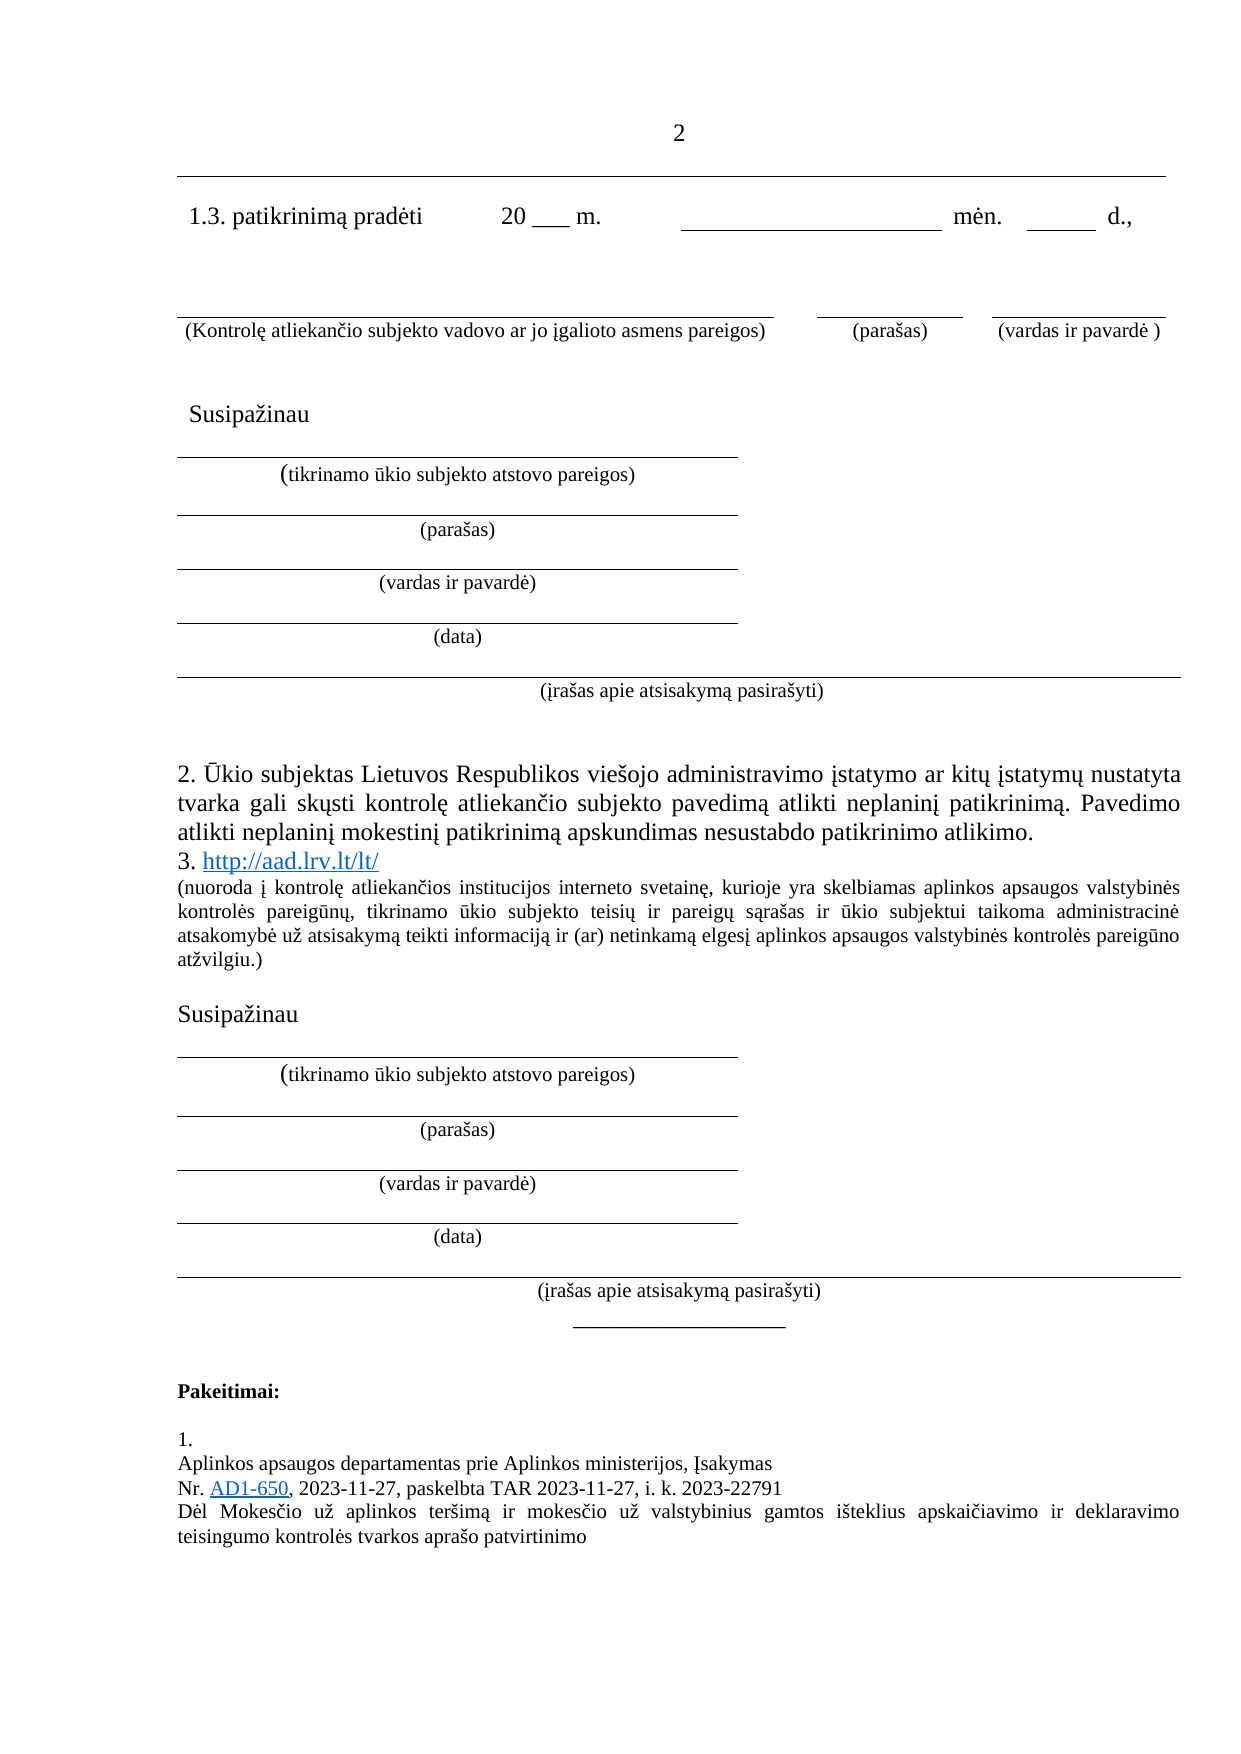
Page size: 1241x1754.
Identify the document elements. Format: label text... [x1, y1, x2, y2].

table_cell (parašas) [177, 516, 738, 541]
table_cell [646, 201, 681, 229]
table_cell (data) [177, 624, 738, 648]
text Dėl Mokesčio už aplinkos teršimą ir mokesčio už valstybinius gamtos išteklius apskaičiavimo ir deklaravimo teisingumo kontrolės tvarkos aprašo patvirtinimo [177, 1499, 1181, 1548]
table_cell [738, 1057, 1181, 1087]
text 2. Ūkio subjektas Lietuvos Respublikos viešojo administravimo įstatymo ar kitų įstatymų nustatyta tvarka gali skųsti kontrolę atliekančio subjekto pavedimą atlikti neplaninį patikrinimą. Pavedimo atlikti neplaninį mokestinį patikrinimą apskundimas nesustabdo patikrinimo atlikimo. [177, 759, 1181, 846]
table_cell [738, 1028, 1181, 1057]
table_cell [963, 230, 992, 317]
table_cell [177, 1087, 738, 1116]
table_cell [1027, 201, 1096, 229]
text _________________ [177, 1302, 1181, 1331]
table_cell mėn. [942, 201, 1027, 229]
table_cell [738, 1195, 1181, 1223]
table_cell [774, 317, 817, 342]
table_cell [738, 457, 1181, 487]
table_cell [738, 1141, 1181, 1169]
table_cell (įrašas apie atsisakymą pasirašyti) [177, 1278, 1181, 1302]
table_cell [177, 648, 1181, 677]
text Aplinkos apsaugos departamentas prie Aplinkos ministerijos, Įsakymas [177, 1451, 1181, 1475]
table_cell (vardas ir pavardė) [177, 570, 738, 594]
table_cell [738, 1223, 1181, 1248]
table_header [738, 1000, 1181, 1028]
table_cell [738, 1170, 1181, 1194]
table_cell [177, 177, 1166, 201]
table_cell (tikrinamo ūkio subjekto atstovo pareigos) [177, 1058, 738, 1087]
text (nuoroda į kontrolę atliekančios institucijos interneto svetainę, kurioje yra skelbiamas aplinkos apsaugos valstybinės kontrolės pareigūnų, tikrinamo ūkio subjekto teisių ir pareigų sąrašas ir ūkio subjektui taikoma administracinė atsakomybė už atsisakymą teikti informaciją ir (ar) netinkamą elgesį aplinkos apsaugos valstybinės kontrolės pareigūno atžvilgiu.) [177, 874, 1181, 971]
table_cell [177, 230, 774, 317]
table_cell [177, 541, 738, 569]
table_cell [177, 487, 738, 515]
table_cell (data) [177, 1224, 738, 1248]
table_cell [992, 230, 1166, 317]
text Pakeitimai: [177, 1379, 1181, 1403]
table_cell 1.3. patikrinimą pradėti [177, 201, 489, 229]
text 3. http://aad.lrv.lt/lt/ [177, 846, 1181, 874]
text 1. [177, 1427, 1181, 1451]
table_cell [738, 569, 1181, 594]
table_cell [738, 1116, 1181, 1141]
table_cell [774, 231, 817, 317]
table_cell [177, 1028, 738, 1057]
table_cell [177, 1141, 738, 1169]
table_cell [177, 594, 738, 623]
table_cell [738, 428, 1181, 457]
table_cell [163, 317, 177, 342]
table_header Susipažinau [177, 1000, 738, 1028]
table_cell (įrašas apie atsisakymą pasirašyti) [177, 678, 1181, 702]
table_cell 20 ___ m. [490, 201, 646, 229]
table_cell [738, 541, 1181, 569]
table_cell (vardas ir pavardė) [177, 1171, 738, 1194]
table_cell [163, 230, 177, 317]
table_cell [163, 176, 177, 201]
table_cell [817, 230, 963, 317]
table_cell [177, 1249, 1181, 1277]
table_cell [963, 317, 992, 342]
table_cell [177, 428, 738, 457]
table_cell [163, 201, 177, 229]
table_cell [681, 201, 942, 229]
table_cell [738, 1087, 1181, 1116]
table_cell (parašas) [817, 318, 963, 342]
table_header [738, 371, 1181, 428]
table_cell (parašas) [177, 1117, 738, 1141]
table_cell [738, 623, 1181, 648]
table_cell d., [1096, 201, 1166, 229]
table_header Susipažinau [177, 371, 738, 428]
table_cell [738, 487, 1181, 515]
table_cell [738, 515, 1181, 541]
table_cell (Kontrolę atliekančio subjekto vadovo ar jo įgalioto asmens pareigos) [177, 318, 774, 342]
table_cell [177, 1195, 738, 1223]
table_cell (vardas ir pavardė ) [992, 318, 1166, 342]
table_cell [738, 594, 1181, 623]
text Nr. AD1-650, 2023-11-27, paskelbta TAR 2023-11-27, i. k. 2023-22791 [177, 1475, 1181, 1499]
table_cell (tikrinamo ūkio subjekto atstovo pareigos) [177, 458, 738, 487]
